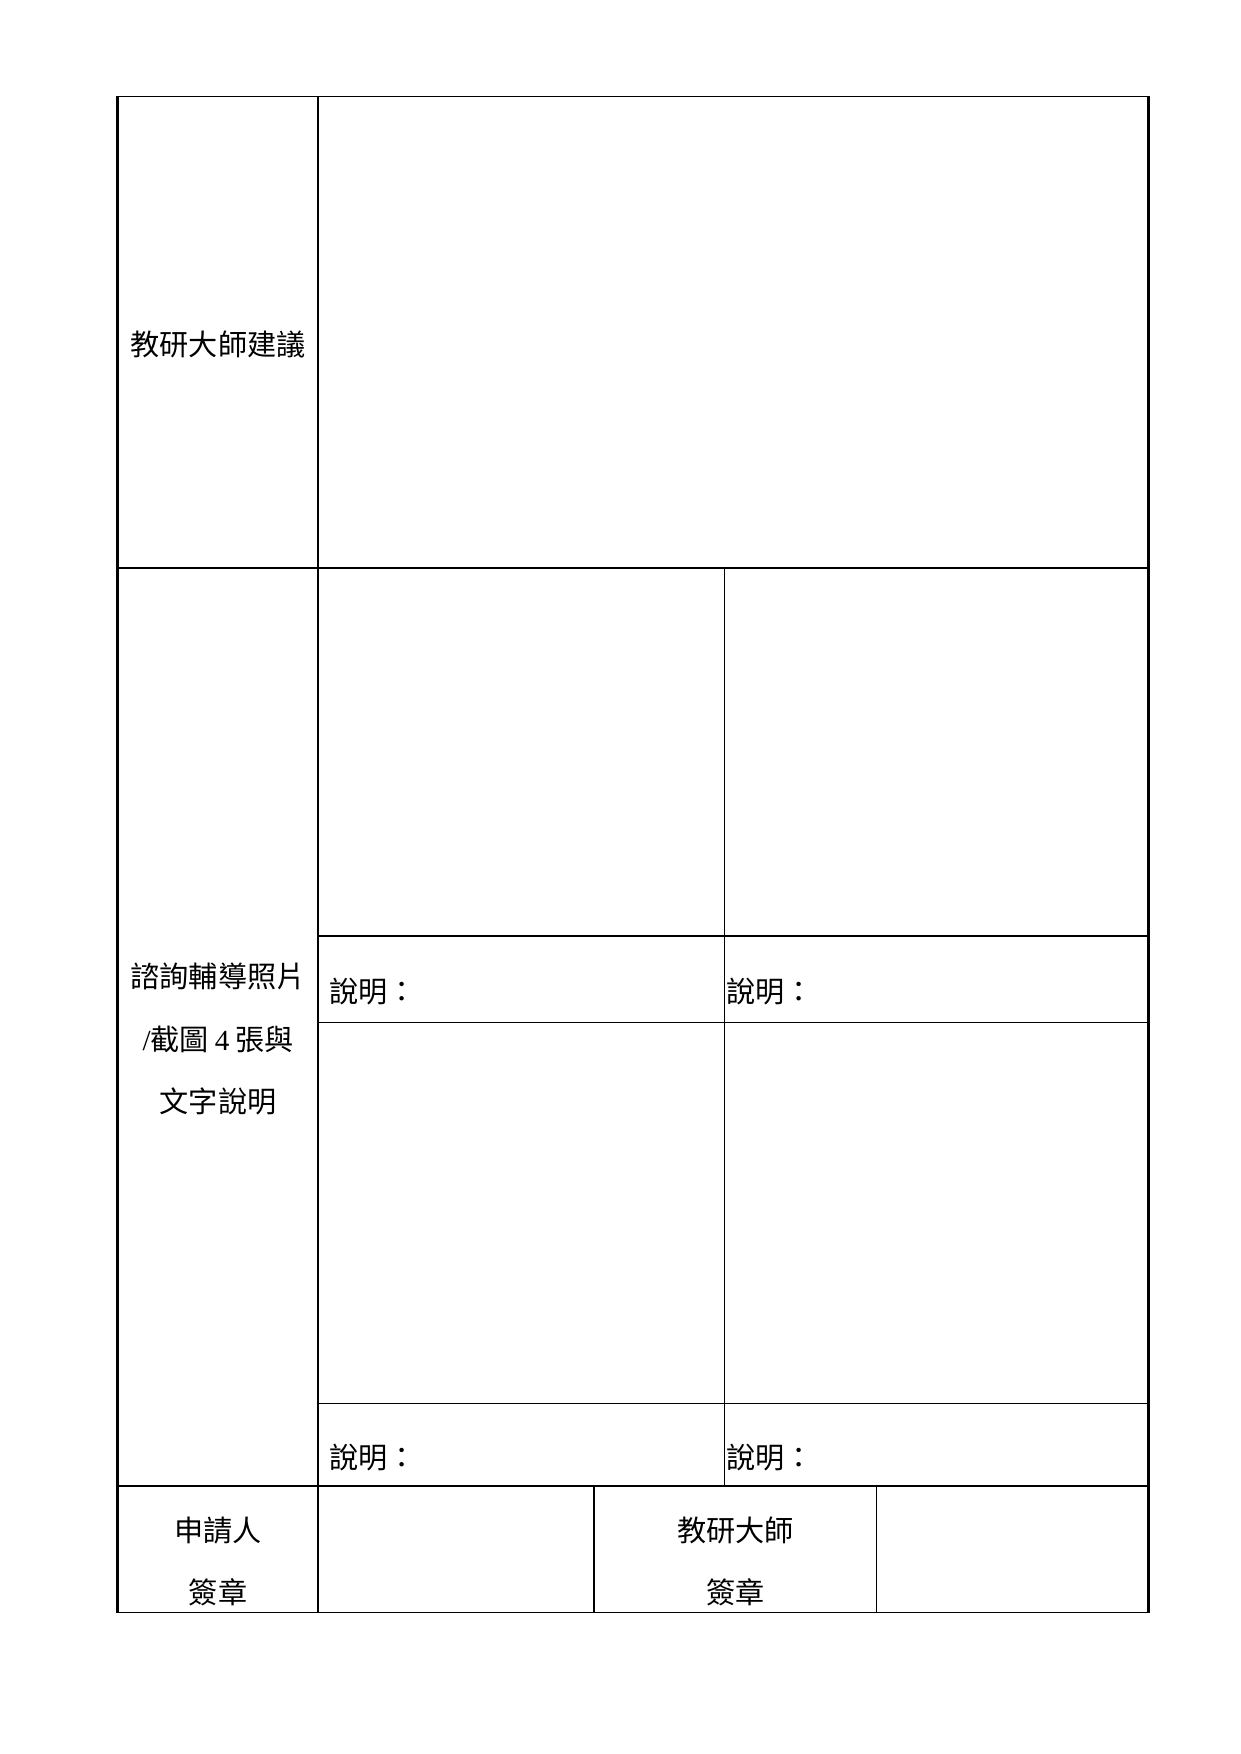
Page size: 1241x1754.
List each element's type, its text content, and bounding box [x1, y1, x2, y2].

table_cell 教研大師 簽章 [595, 1487, 876, 1612]
table_cell [319, 1487, 593, 1612]
table_cell [725, 569, 1147, 935]
table_cell [725, 1023, 1147, 1403]
table_cell 申請人 簽章 [119, 1487, 317, 1612]
table_cell 諮詢輔導照片/截圖4張與文字說明 [119, 569, 317, 1485]
table_cell [877, 1487, 1147, 1612]
table_cell 教研大師建議 [119, 97, 317, 567]
table_cell 說明： [319, 937, 724, 1022]
table_cell 說明： [725, 937, 1147, 1022]
table_cell 說明： [725, 1404, 1147, 1485]
table_cell [319, 569, 724, 935]
table_cell [319, 1023, 724, 1403]
table_cell 說明： [319, 1404, 724, 1485]
table_cell [319, 97, 1147, 567]
